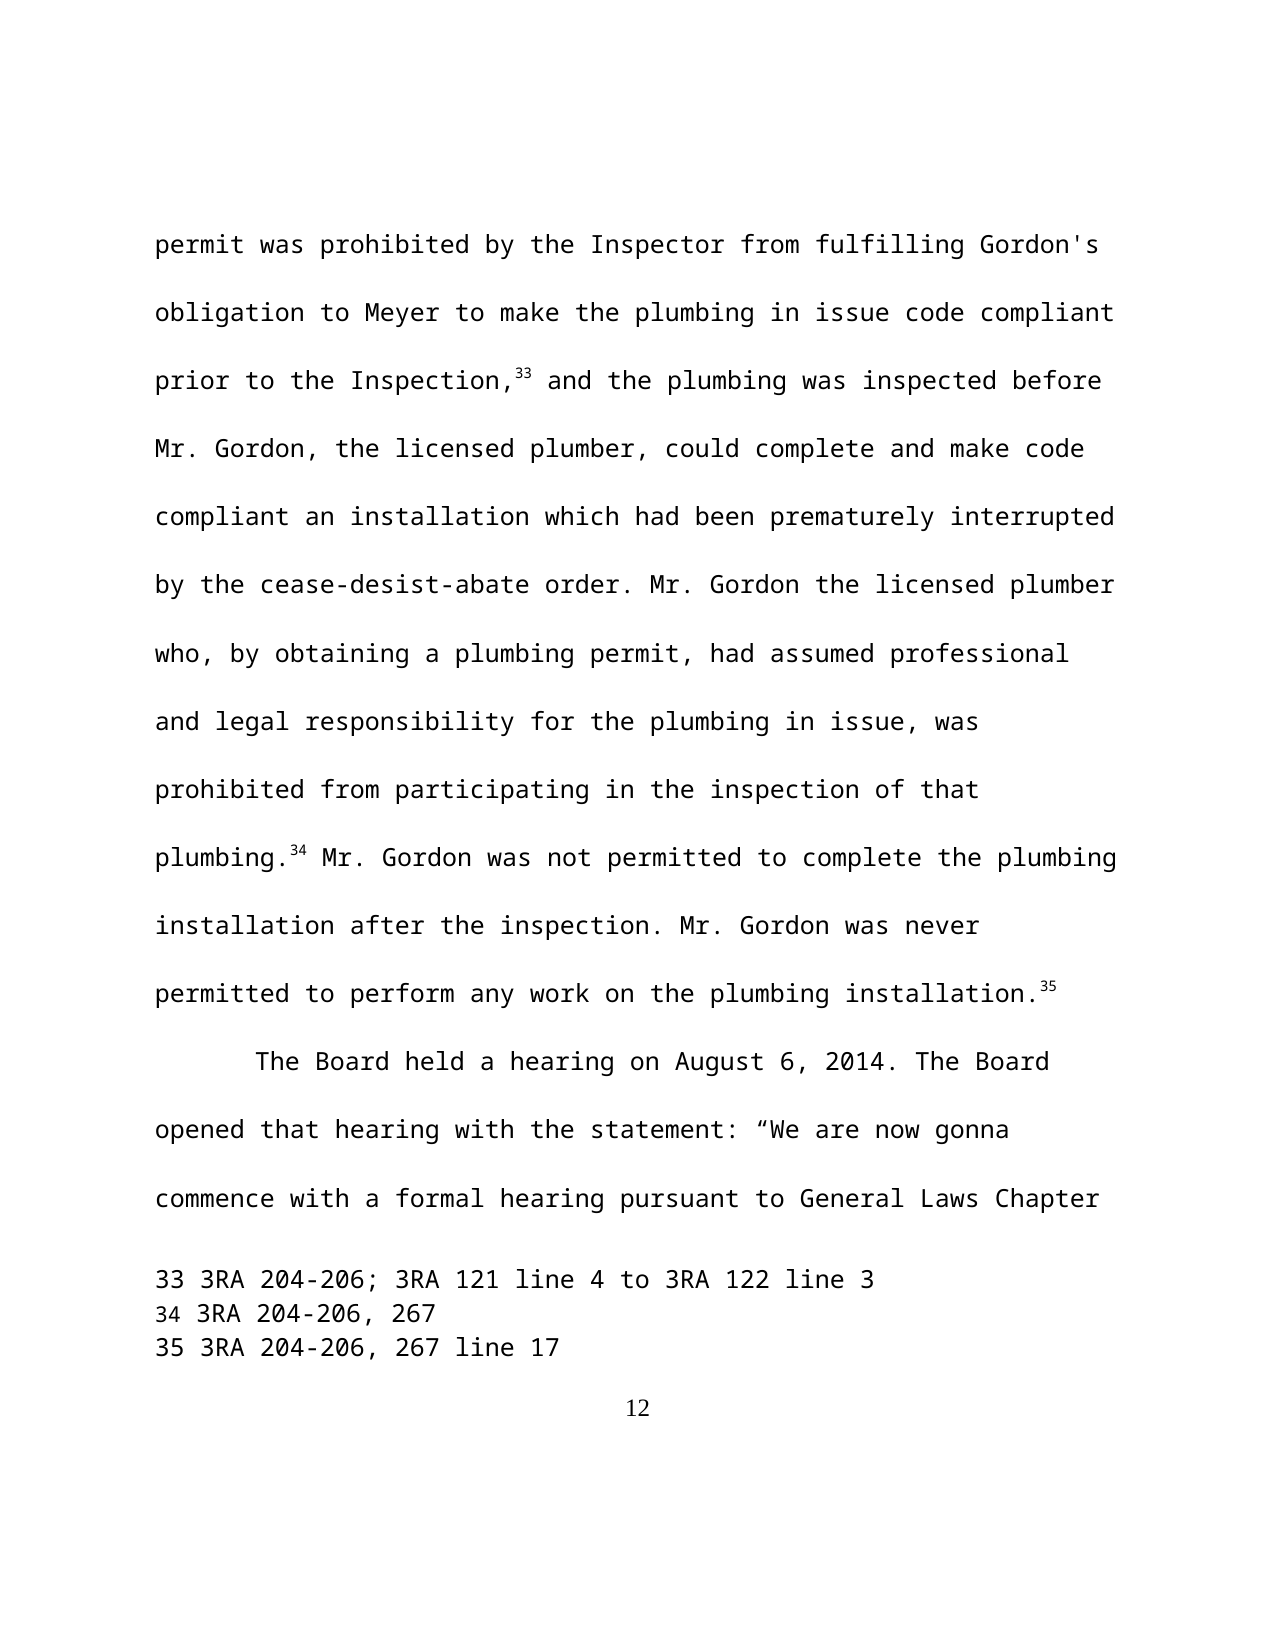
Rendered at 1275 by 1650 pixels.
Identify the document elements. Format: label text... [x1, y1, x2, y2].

text The Board held a hearing on August 6, 2014. The Board opened that hearing with the statement: “We are now gonna commence with a formal hearing pursuant to General Laws Chapter [154, 1044, 1121, 1214]
text 3RA 204-206; 3RA 121 line 4 to 3RA 122 line 3 [154, 1261, 1121, 1295]
text 3RA 204-206, 267 line 17 [154, 1329, 1121, 1363]
text 3RA 204-206, 267 [154, 1295, 1121, 1329]
text permit was prohibited by the Inspector from fulfilling Gordon's obligation to Meyer to make the plumbing in issue code compliant prior to the Inspection, and the plumbing was inspected before Mr. Gordon, the licensed plumber, could complete and make code compliant an installation which had been prematurely interrupted by the cease-desist-abate order. Mr. Gordon the licensed plumber who, by obtaining a plumbing permit, had assumed professional and legal responsibility for the plumbing in issue, was prohibited from participating in the inspection of that plumbing. Mr. Gordon was not permitted to complete the plumbing installation after the inspection. Mr. Gordon was never permitted to perform any work on the plumbing installation. [154, 226, 1121, 1010]
